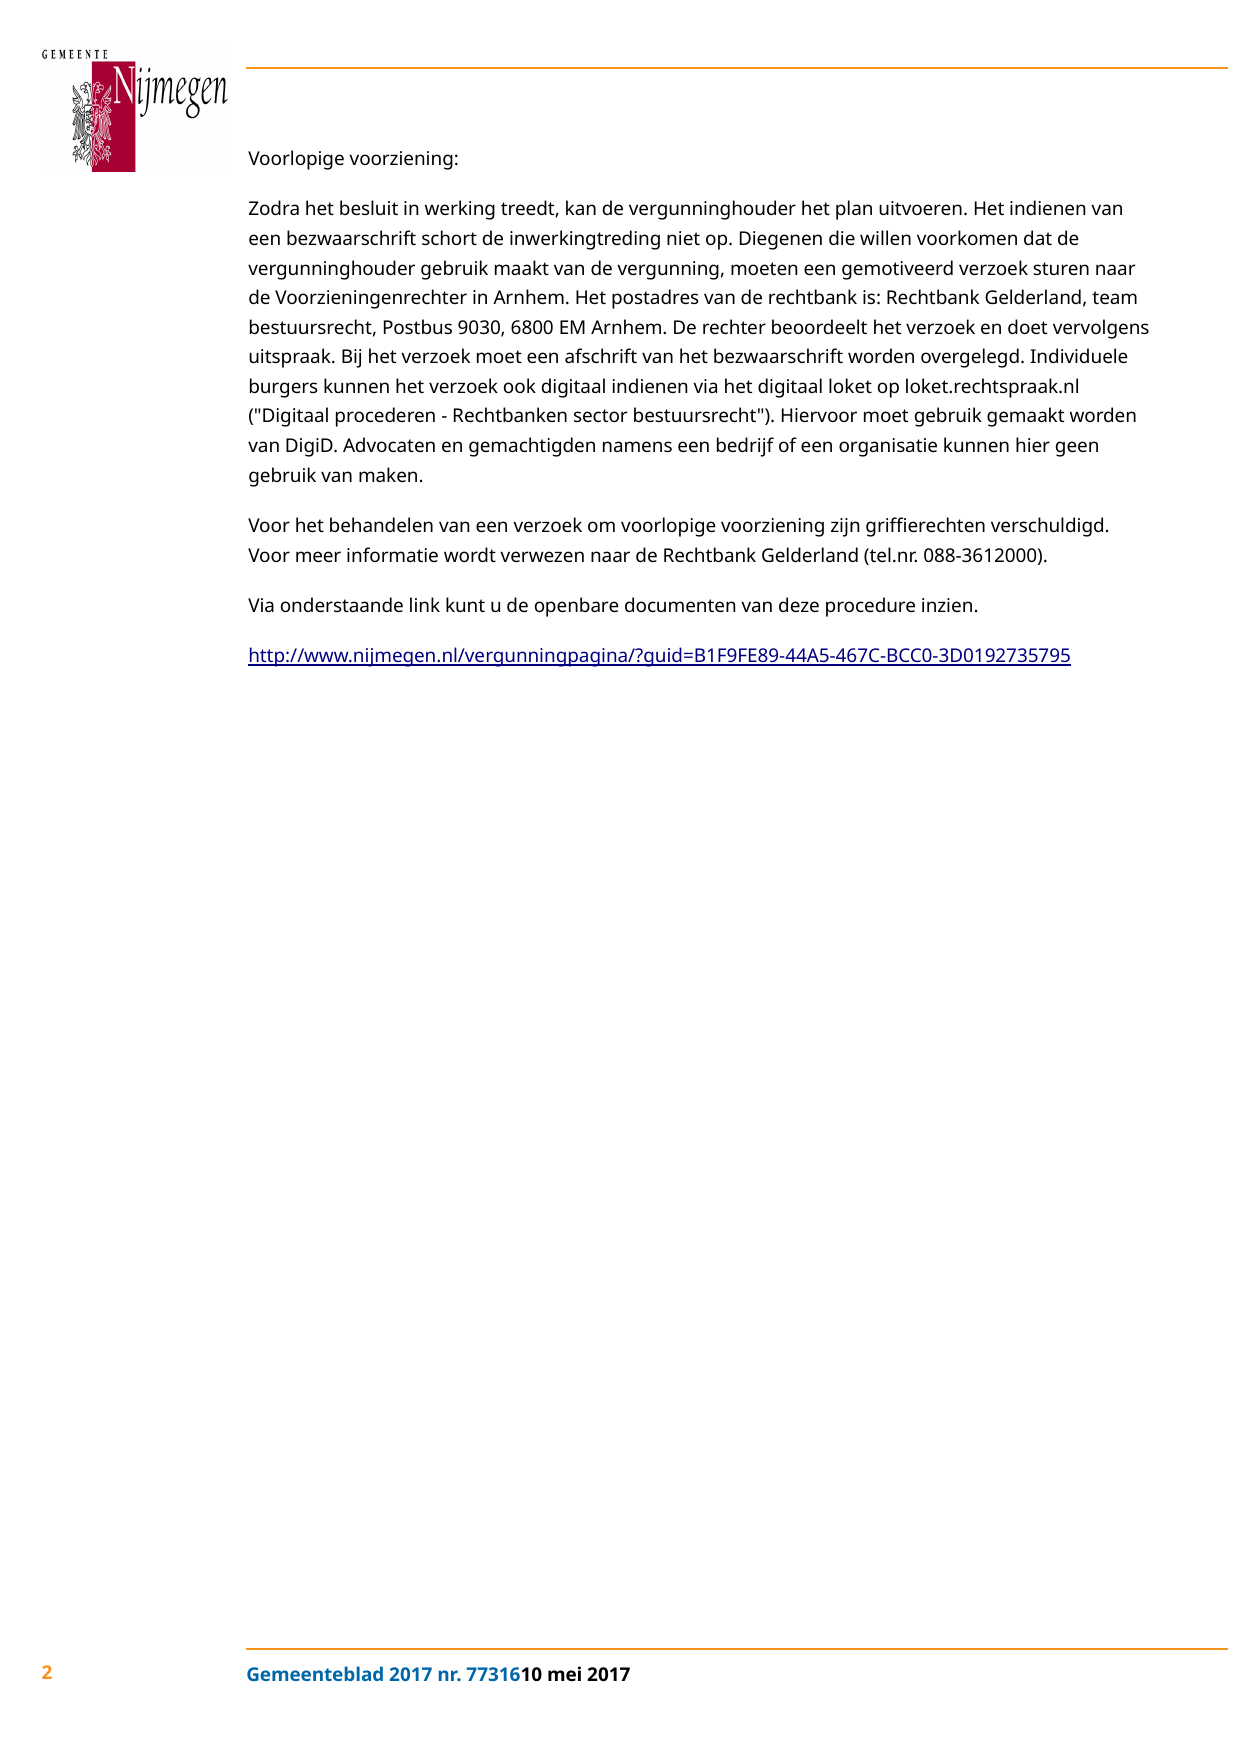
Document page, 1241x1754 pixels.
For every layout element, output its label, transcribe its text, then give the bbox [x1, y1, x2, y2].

text Voorlopige voorziening: [248, 145, 1152, 171]
picture [41, 47, 231, 172]
text Zodra het besluit in werking treedt, kan de vergunninghouder het plan uitvoeren. Het indienen van een bezwaarschrift schort de inwerkingtreding niet op. Diegenen die willen voorkomen dat de vergunninghouder gebruik maakt van de vergunning, moeten een gemotiveerd verzoek sturen naar de Voorzieningenrechter in Arnhem. Het postadres van de rechtbank is: Rechtbank Gelderland, team bestuursrecht, Postbus 9030, 6800 EM Arnhem. De rechter beoordeelt het verzoek en doet vervolgens uitspraak. Bij het verzoek moet een afschrift van het bezwaarschrift worden overgelegd. Individuele burgers kunnen het verzoek ook digitaal indienen via het digitaal loket op loket.rechtspraak.nl ("Digitaal procederen - Rechtbanken sector bestuursrecht"). Hiervoor moet gebruik gemaakt worden van DigiD. Advocaten en gemachtigden namens een bedrijf of een organisatie kunnen hier geen gebruik van maken. [248, 196, 1152, 488]
text Voor het behandelen van een verzoek om voorlopige voorziening zijn griffierechten verschuldigd. Voor meer informatie wordt verwezen naar de Rechtbank Gelderland (tel.nr. 088-3612000). [248, 512, 1152, 568]
text http://www.nijmegen.nl/vergunningpagina/?guid=B1F9FE89-44A5-467C-BCC0-3D0192735795 [248, 643, 1152, 668]
text Via onderstaande link kunt u de openbare documenten van deze procedure inzien. [248, 592, 1152, 618]
